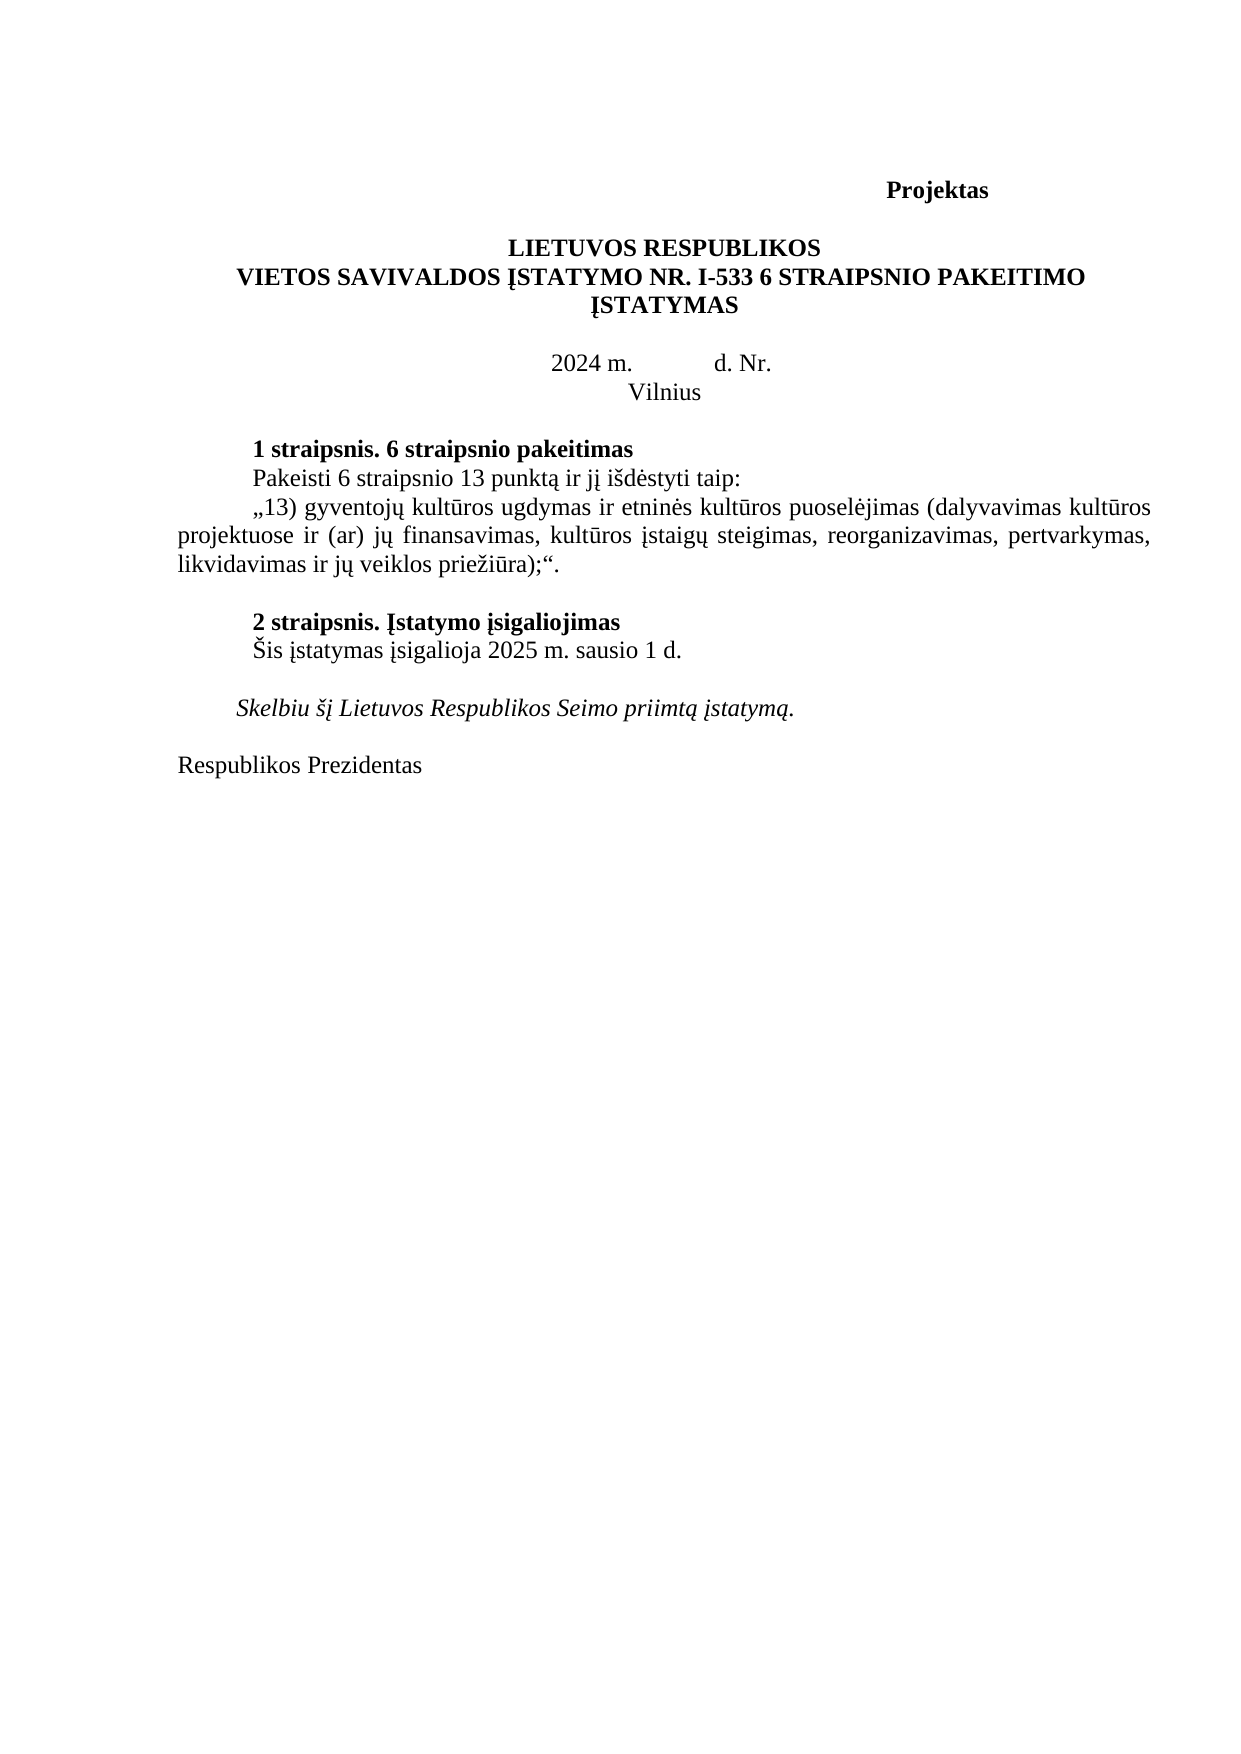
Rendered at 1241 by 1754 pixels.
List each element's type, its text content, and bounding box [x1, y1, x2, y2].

text VIETOS SAVIVALDOS ĮSTATYMO NR. I-533 6 STRAIPSNIO PAKEITIMO [177, 262, 1152, 291]
text „13) gyventojų kultūros ugdymas ir etninės kultūros puoselėjimas (dalyvavimas kultūros projektuose ir (ar) jų finansavimas, kultūros įstaigų steigimas, reorganizavimas, pertvarkymas, likvidavimas ir jų veiklos priežiūra);“. [177, 492, 1152, 578]
text Pakeisti 6 straipsnio 13 punktą ir jį išdėstyti taip: [177, 463, 1152, 492]
text 2024 m. d. Nr. [177, 348, 1152, 377]
text Vilnius [177, 377, 1152, 406]
text Respublikos Prezidentas [177, 751, 1152, 779]
text Šis įstatymas įsigalioja 2025 m. sausio 1 d. [177, 636, 1152, 664]
text 2 straipsnis. Įstatymo įsigaliojimas [177, 607, 1152, 636]
text LIETUVOS RESPUBLIKOS [177, 233, 1152, 262]
text Skelbiu šį Lietuvos Respublikos Seimo priimtą įstatymą. [177, 693, 1152, 722]
text 1 straipsnis. 6 straipsnio pakeitimas [177, 434, 1152, 463]
text ĮSTATYMAS [177, 291, 1152, 319]
text Projektas [886, 176, 1152, 204]
